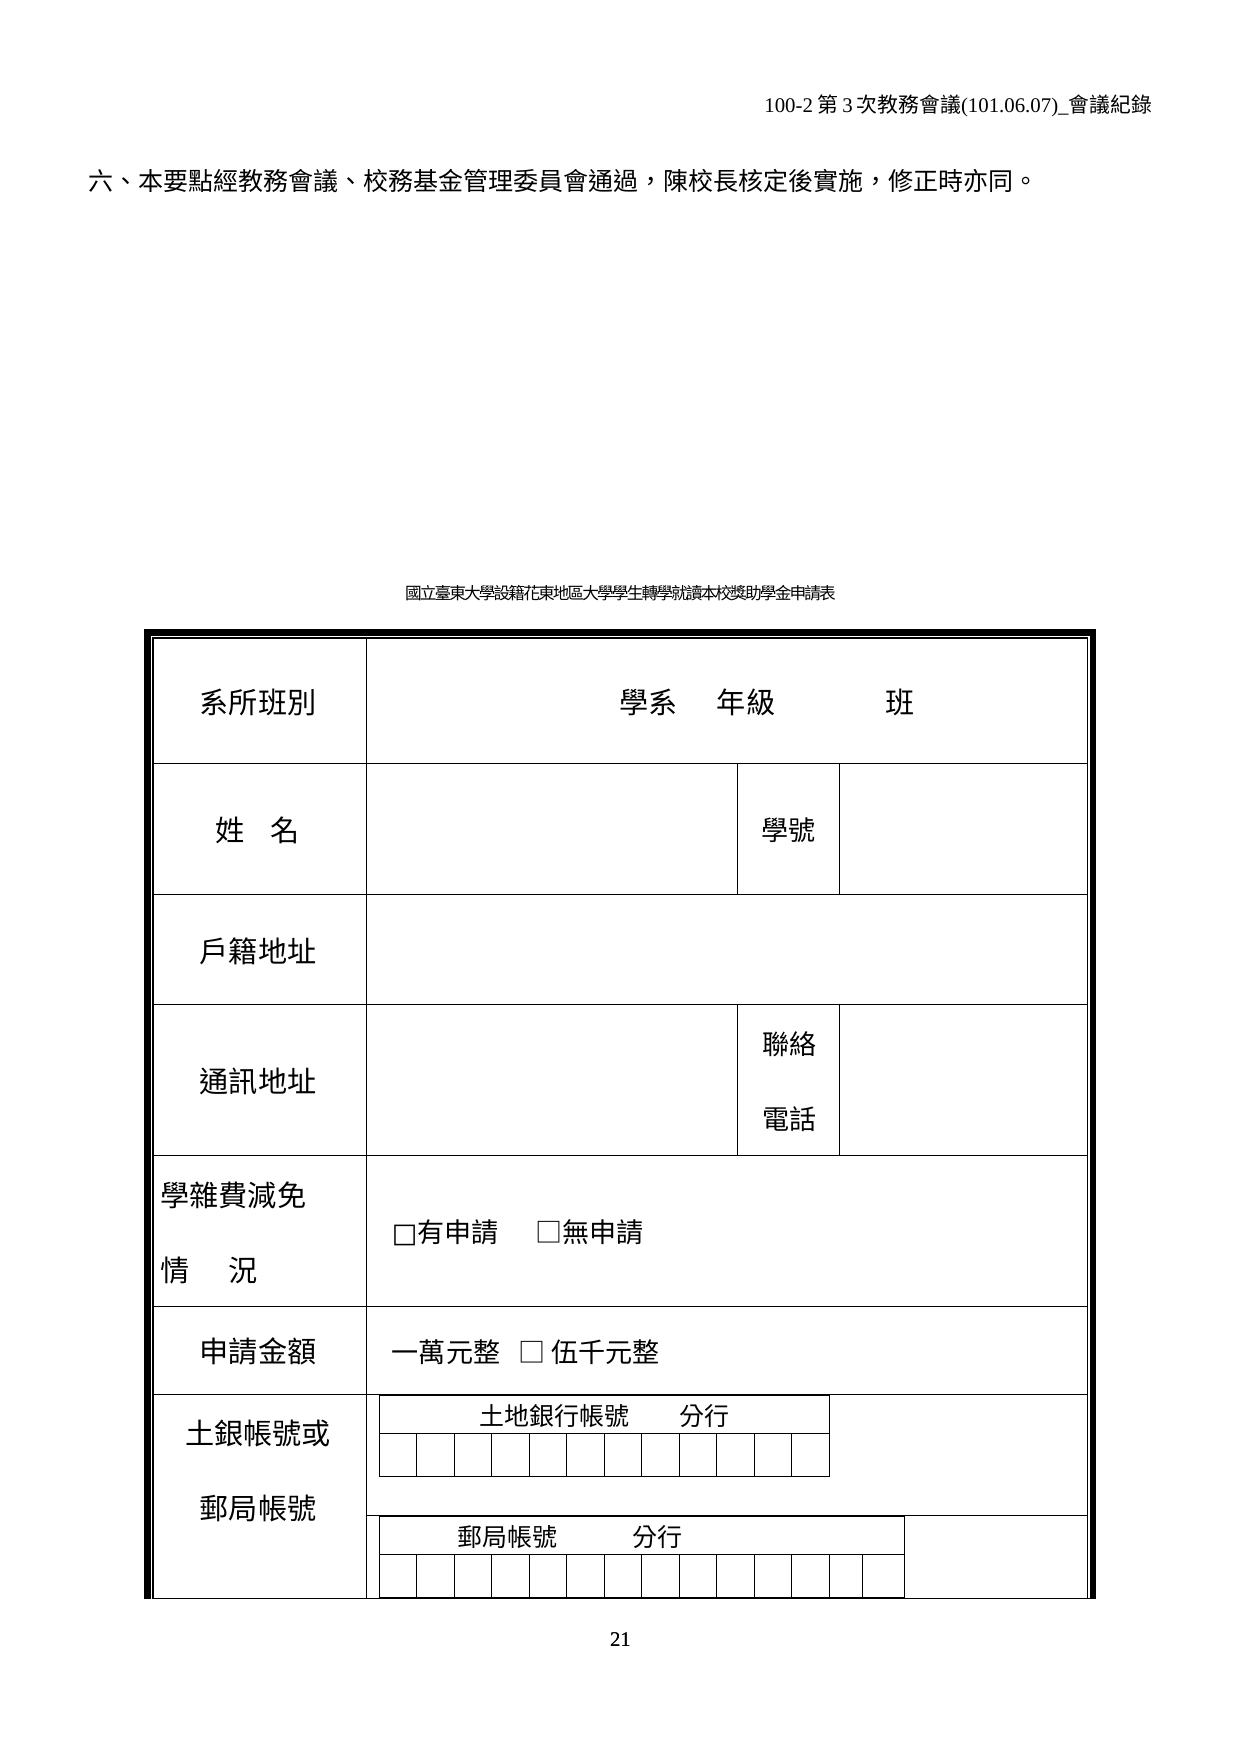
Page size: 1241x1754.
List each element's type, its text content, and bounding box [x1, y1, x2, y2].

table_cell [642, 1434, 679, 1476]
table_cell [905, 1516, 1087, 1598]
table_header 郵局帳號 分行 [380, 1517, 904, 1554]
table_header 系所班別 [154, 639, 366, 763]
table_cell [367, 1395, 1087, 1514]
table_cell [492, 1555, 529, 1597]
table_cell 戶籍地址 [154, 895, 366, 1004]
table_cell [863, 1555, 904, 1597]
table_cell 學雜費減免 情 況 [154, 1156, 366, 1306]
table_cell [455, 1434, 491, 1476]
text 國立臺東大學設籍花東地區大學學生轉學就讀本校獎助學金申請表 [89, 573, 1152, 611]
table_cell [792, 1434, 829, 1476]
table_cell 姓 名 [154, 764, 366, 894]
table_cell [417, 1555, 454, 1597]
table_cell [755, 1434, 791, 1476]
table_cell [717, 1555, 754, 1597]
table_cell [840, 764, 1087, 894]
table_header 學系 年級 班 [367, 639, 1087, 763]
table_cell 土銀帳號或 郵局帳號 [154, 1395, 366, 1598]
table_cell 通訊地址 [154, 1005, 366, 1155]
table_cell [680, 1555, 716, 1597]
table_cell [605, 1555, 641, 1597]
table_cell 一萬元整 □ 伍千元整 [367, 1307, 1087, 1393]
table_cell [367, 895, 1087, 1004]
table_cell [642, 1555, 679, 1597]
table_cell [680, 1434, 716, 1476]
table_cell [530, 1555, 566, 1597]
table_cell [367, 1005, 737, 1155]
table_cell [417, 1434, 454, 1476]
table_cell [840, 1005, 1087, 1155]
table_cell 學號 [738, 764, 839, 894]
table_cell [380, 1434, 416, 1476]
table_cell [455, 1555, 491, 1597]
table_cell 聯絡電話 [738, 1005, 839, 1155]
table_cell [717, 1434, 754, 1476]
table_cell [367, 1516, 379, 1598]
table_cell [605, 1434, 641, 1476]
table_cell [367, 764, 737, 894]
table_cell [567, 1555, 604, 1597]
table_cell [530, 1434, 566, 1476]
table_cell □有申請 □無申請 [367, 1156, 1087, 1306]
table_cell [755, 1555, 791, 1597]
table_cell [380, 1555, 416, 1597]
table_cell [830, 1555, 862, 1597]
text 六、本要點經教務會議、校務基金管理委員會通過，陳校長核定後實施，修正時亦同。 [89, 161, 1152, 198]
table_cell 申請金額 [154, 1307, 366, 1393]
table_cell [492, 1434, 529, 1476]
table_cell [567, 1434, 604, 1476]
table_cell [792, 1555, 829, 1597]
table_header 土地銀行帳號 分行 [380, 1396, 829, 1433]
